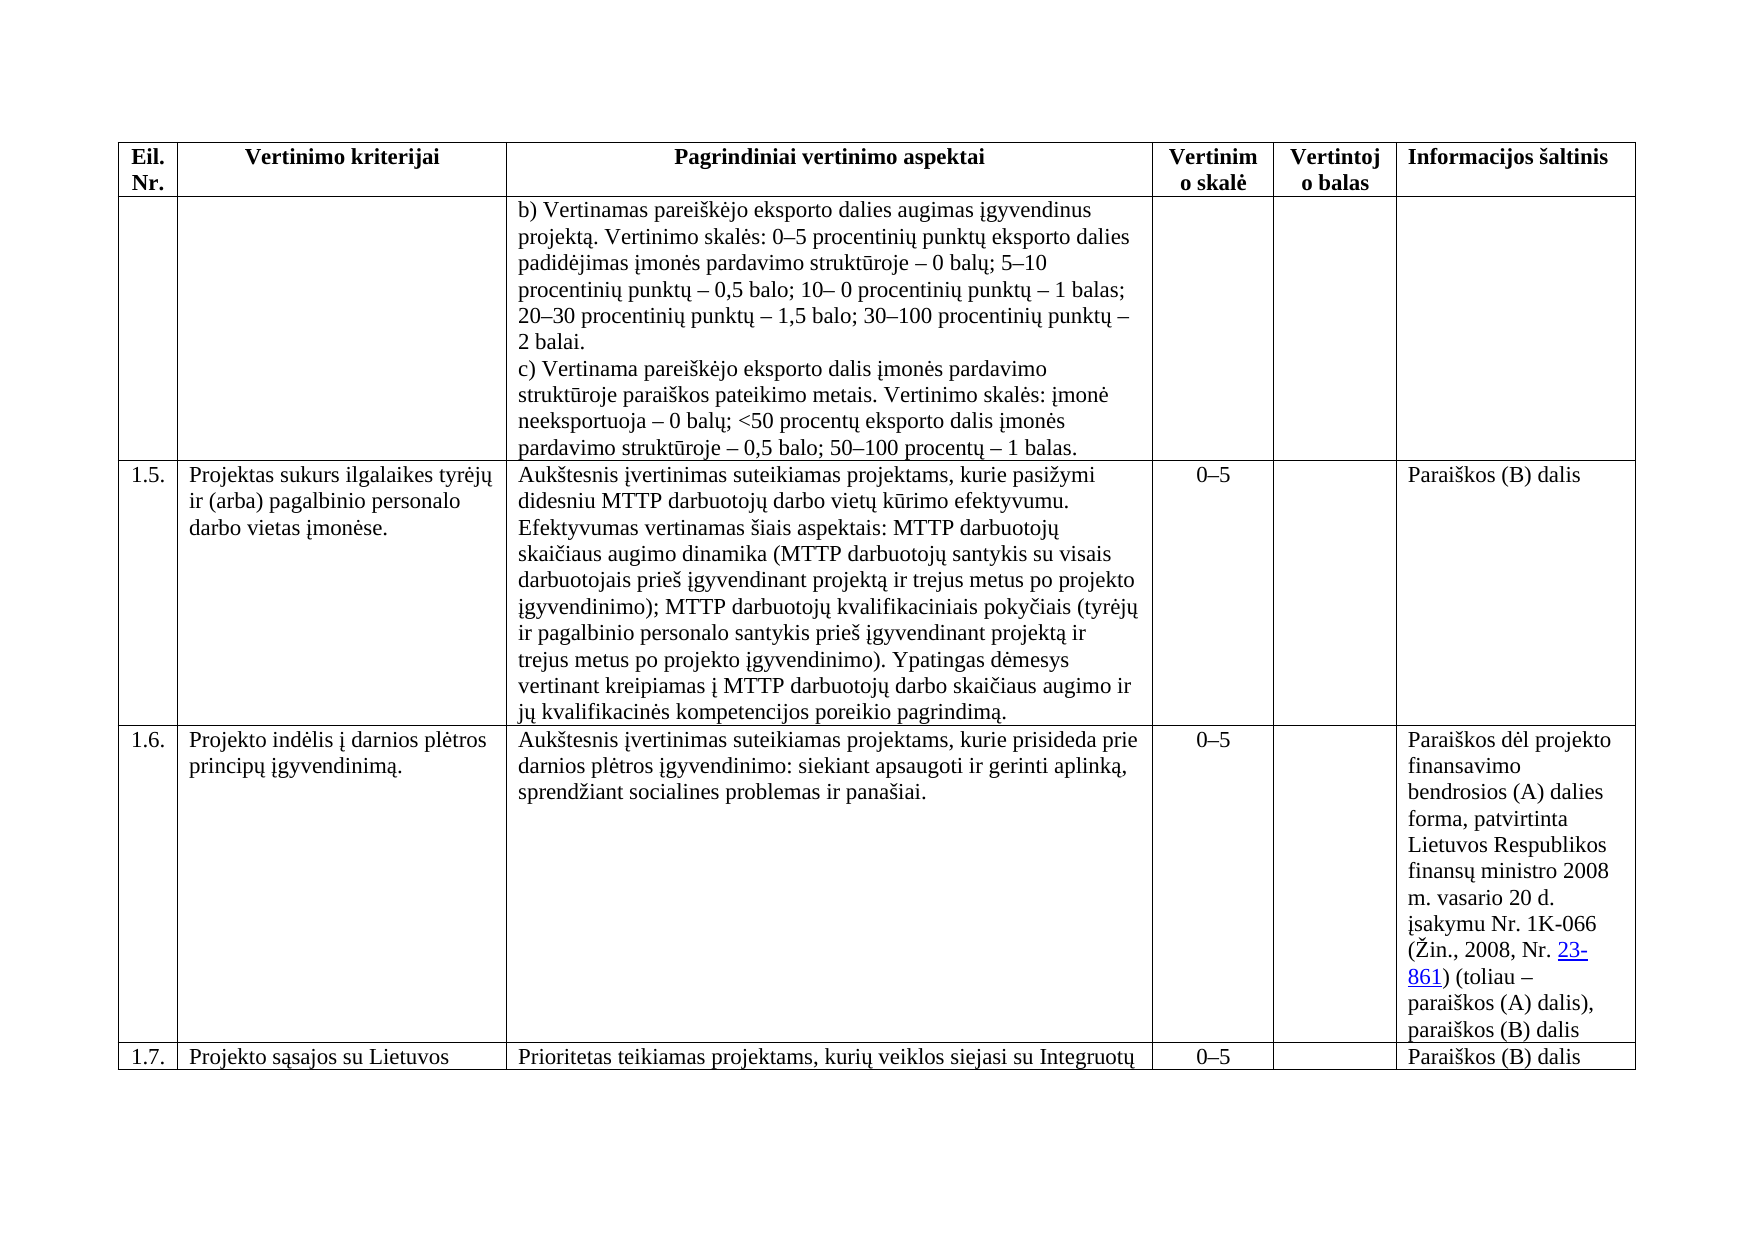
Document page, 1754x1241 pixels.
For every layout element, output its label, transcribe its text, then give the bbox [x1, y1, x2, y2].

table_cell [178, 197, 506, 460]
table_header Eil. Nr. [119, 143, 177, 196]
table_cell Paraiškos (B) dalis [1397, 461, 1635, 725]
table_cell 0–5 [1153, 726, 1273, 1042]
table_cell [119, 197, 177, 460]
table_cell Projekto sąsajos su Lietuvos [178, 1043, 506, 1069]
table_cell [1274, 197, 1396, 460]
table_cell [1397, 197, 1635, 460]
table_cell 0–5 [1153, 461, 1273, 725]
table_header Vertinimo kriterijai [178, 143, 506, 196]
table_cell Paraiškos dėl projekto finansavimo bendrosios (A) dalies forma, patvirtinta Lietuvos Respublikos finansų ministro 2008 m. vasario 20 d. įsakymu Nr. 1K-066 (Žin., 2008, Nr. 23-861) (toliau – paraiškos (A) dalis), paraiškos (B) dalis [1397, 726, 1635, 1042]
table_cell Projektas sukurs ilgalaikes tyrėjų ir (arba) pagalbinio personalo darbo vietas įmonėse. [178, 461, 506, 725]
table_header Vertintojo balas [1274, 143, 1396, 196]
table_cell [1274, 726, 1396, 1042]
table_cell b) Vertinamas pareiškėjo eksporto dalies augimas įgyvendinus projektą. Vertinimo skalės: 0–5 procentinių punktų eksporto dalies padidėjimas įmonės pardavimo struktūroje – 0 balų; 5–10 procentinių punktų – 0,5 balo; 10– 0 procentinių punktų – 1 balas; 20–30 procentinių punktų – 1,5 balo; 30–100 procentinių punktų – 2 balai. c) Vertinama pareiškėjo eksporto dalis įmonės pardavimo struktūroje paraiškos pateikimo metais. Vertinimo skalės: įmonė neeksportuoja – 0 balų; <50 procentų eksporto dalis įmonės pardavimo struktūroje – 0,5 balo; 50–100 procentų – 1 balas. [507, 197, 1152, 460]
table_header Informacijos šaltinis [1397, 143, 1635, 196]
table_cell Aukštesnis įvertinimas suteikiamas projektams, kurie pasižymi didesniu MTTP darbuotojų darbo vietų kūrimo efektyvumu. Efektyvumas vertinamas šiais aspektais: MTTP darbuotojų skaičiaus augimo dinamika (MTTP darbuotojų santykis su visais darbuotojais prieš įgyvendinant projektą ir trejus metus po projekto įgyvendinimo); MTTP darbuotojų kvalifikaciniais pokyčiais (tyrėjų ir pagalbinio personalo santykis prieš įgyvendinant projektą ir trejus metus po projekto įgyvendinimo). Ypatingas dėmesys vertinant kreipiamas į MTTP darbuotojų darbo skaičiaus augimo ir jų kvalifikacinės kompetencijos poreikio pagrindimą. [507, 461, 1152, 725]
table_cell 0–5 [1153, 1043, 1273, 1069]
table_cell [1274, 461, 1396, 725]
table_cell Aukštesnis įvertinimas suteikiamas projektams, kurie prisideda prie darnios plėtros įgyvendinimo: siekiant apsaugoti ir gerinti aplinką, sprendžiant socialines problemas ir panašiai. [507, 726, 1152, 1042]
table_cell [1274, 1043, 1396, 1069]
table_cell 1.6. [119, 726, 177, 1042]
table_cell Prioritetas teikiamas projektams, kurių veiklos siejasi su Integruotų [507, 1043, 1152, 1069]
table_cell Paraiškos (B) dalis [1397, 1043, 1635, 1069]
table_cell Projekto indėlis į darnios plėtros principų įgyvendinimą. [178, 726, 506, 1042]
table_cell 1.7. [119, 1043, 177, 1069]
table_cell 1.5. [119, 461, 177, 725]
table_header Vertinimo skalė [1153, 143, 1273, 196]
table_cell [1153, 197, 1273, 460]
table_header Pagrindiniai vertinimo aspektai [507, 143, 1152, 196]
